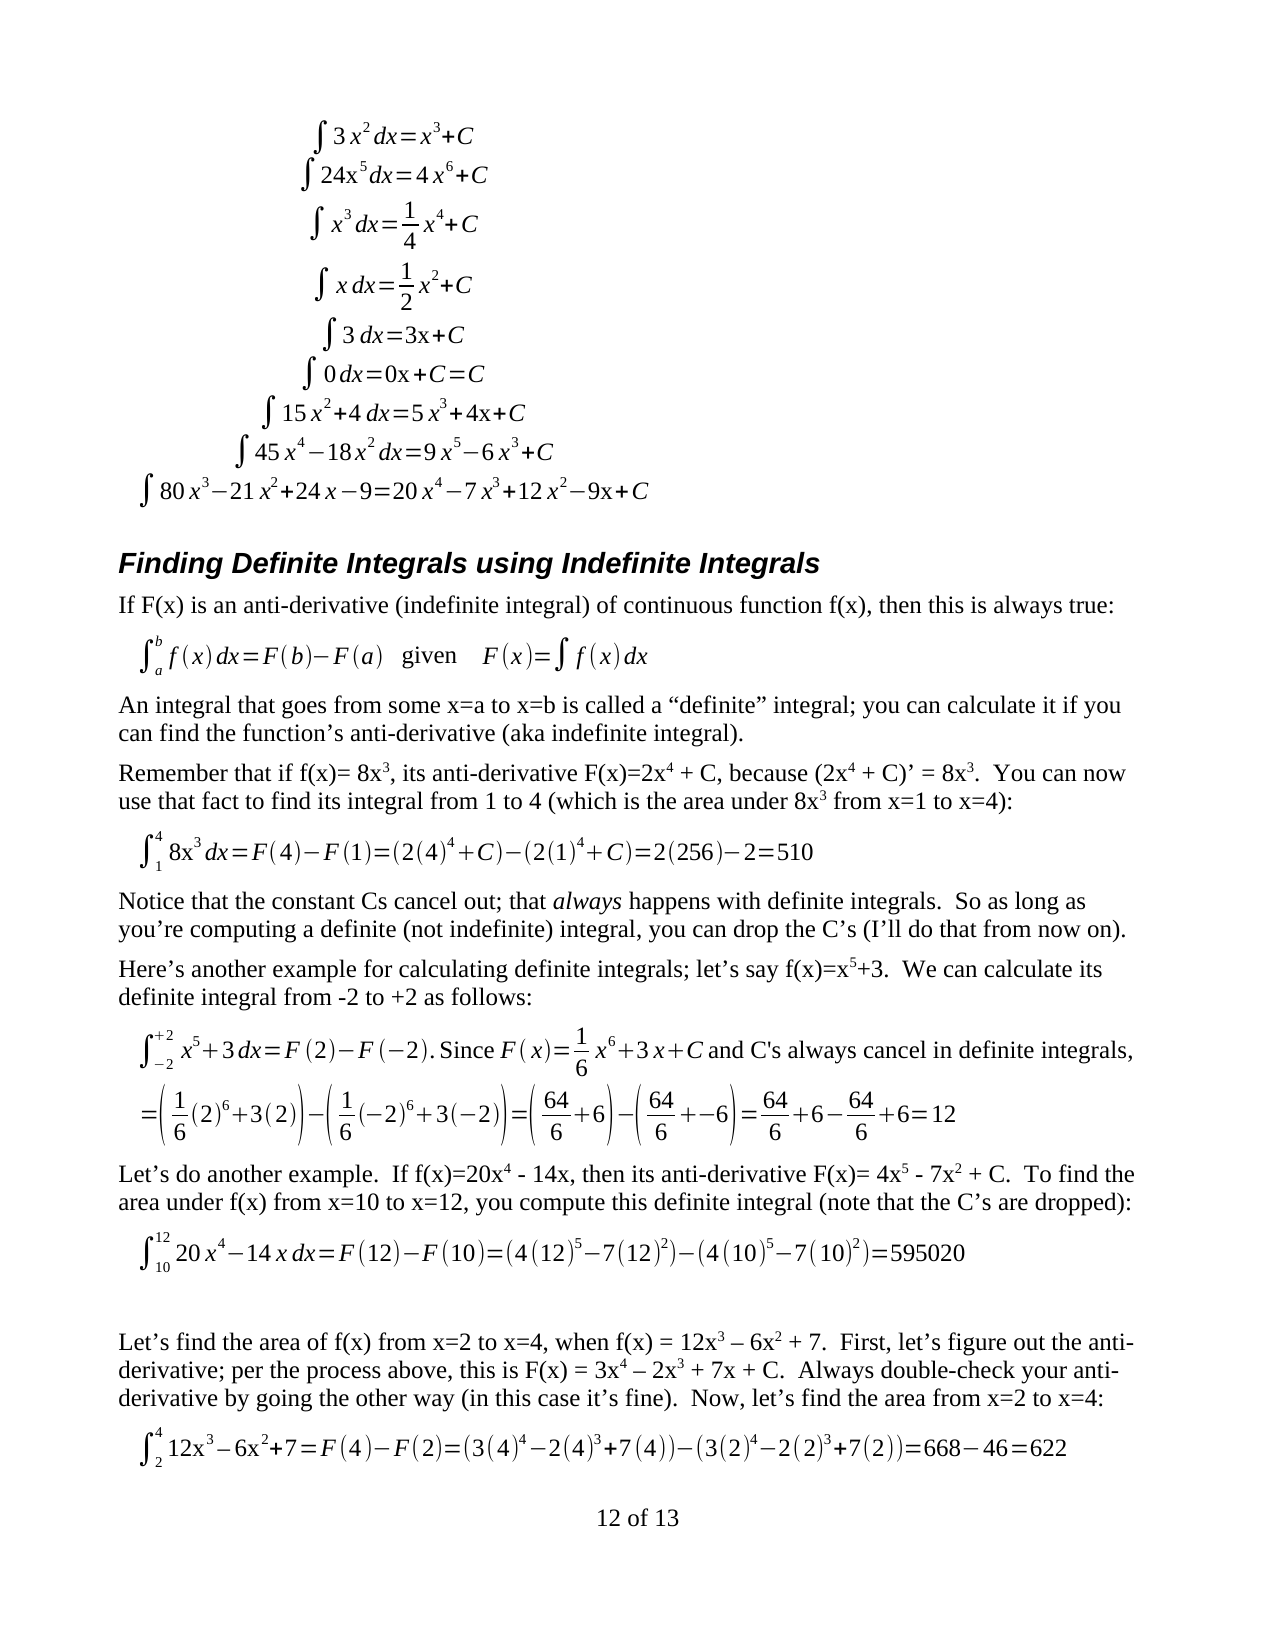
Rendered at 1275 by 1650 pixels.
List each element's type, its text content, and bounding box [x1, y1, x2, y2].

text If F(x) is an anti-derivative (indefinite integral) of continuous function f(x), then this is always true: [118, 592, 1157, 619]
text Let’s do another example. If f(x)=20x4 - 14x, then its anti-derivative F(x)= 4x5 - 7x2 + C. To find the area under f(x) from x=10 to x=12, you compute this definite integral (note that the C’s are dropped): [118, 1160, 1157, 1216]
text given [118, 632, 1157, 679]
subtitle Finding Definite Integrals using Indefinite Integrals [118, 547, 1157, 579]
text Here’s another example for calculating definite integrals; let’s say f(x)=x5+3. We can calculate its definite integral from -2 to +2 as follows: [118, 955, 1157, 1010]
text Let’s find the area of f(x) from x=2 to x=4, when f(x) = 12x3 – 6x2 + 7. First, let’s figure out the anti-derivative; per the process above, this is F(x) = 3x4 – 2x3 + 7x + C. Always double-check your anti-derivative by going the other way (in this case it’s fine). Now, let’s find the area from x=2 to x=4: [118, 1328, 1157, 1411]
text Remember that if f(x)= 8x3, its anti-derivative F(x)=2x4 + C, because (2x4 + C)’ = 8x3. You can now use that fact to find its integral from 1 to 4 (which is the area under 8x3 from x=1 to x=4): [118, 759, 1157, 815]
text An integral that goes from some x=a to x=b is called a “definite” integral; you can calculate it if you can find the function’s anti-derivative (aka indefinite integral). [118, 692, 1157, 747]
text Notice that the constant Cs cancel out; that always happens with definite integrals. So as long as you’re computing a definite (not indefinite) integral, you can drop the C’s (I’ll do that from now on). [118, 887, 1157, 942]
